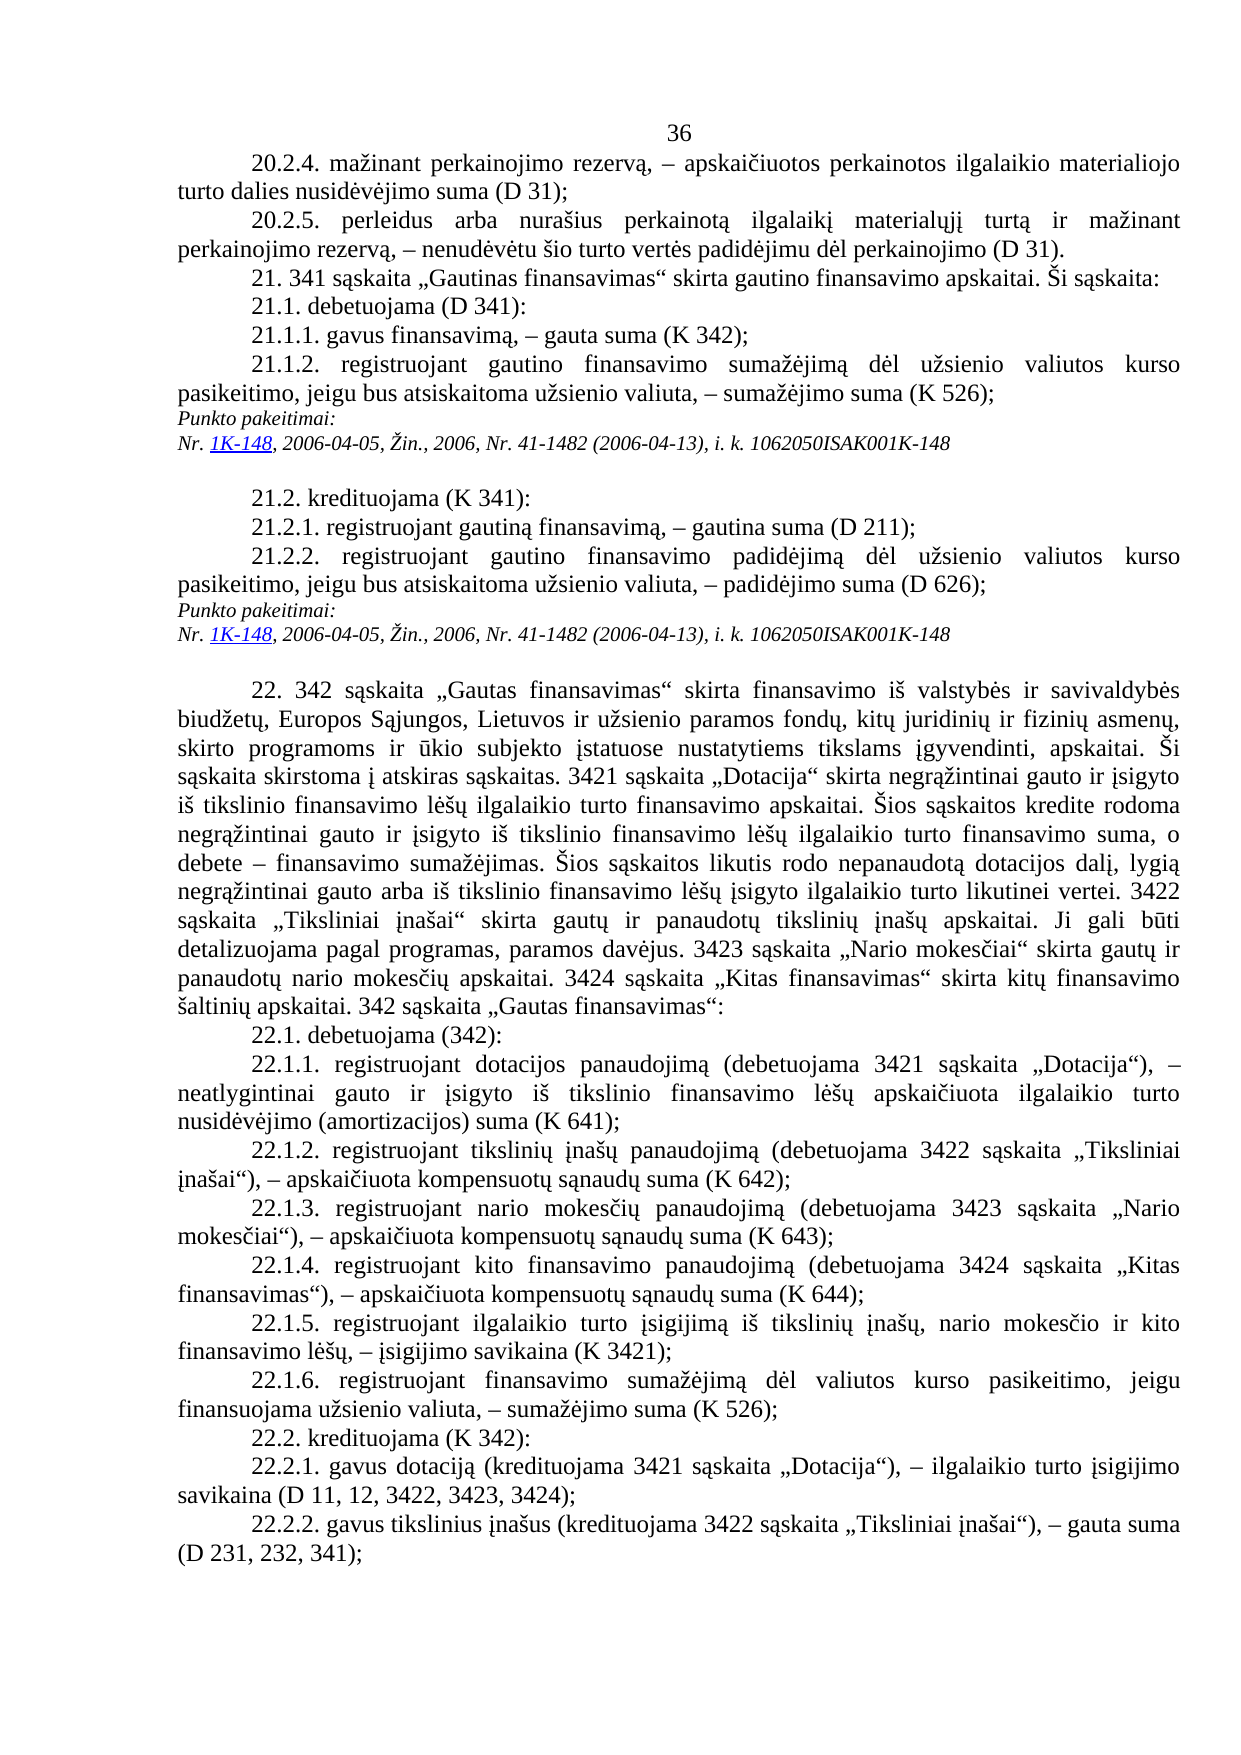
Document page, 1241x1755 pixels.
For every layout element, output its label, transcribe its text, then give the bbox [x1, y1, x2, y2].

text 22.1.5. registruojant ilgalaikio turto įsigijimą iš tikslinių įnašų, nario mokesčio ir kito finansavimo lėšų, – įsigijimo savikaina (K 3421); [177, 1308, 1181, 1365]
text 22. 342 sąskaita „Gautas finansavimas“ skirta finansavimo iš valstybės ir savivaldybės biudžetų, Europos Sąjungos, Lietuvos ir užsienio paramos fondų, kitų juridinių ir fizinių asmenų, skirto programoms ir ūkio subjekto įstatuose nustatytiems tikslams įgyvendinti, apskaitai. Ši sąskaita skirstoma į atskiras sąskaitas. 3421 sąskaita „Dotacija“ skirta negrąžintinai gauto ir įsigyto iš tikslinio finansavimo lėšų ilgalaikio turto finansavimo apskaitai. Šios sąskaitos kredite rodoma negrąžintinai gauto ir įsigyto iš tikslinio finansavimo lėšų ilgalaikio turto finansavimo suma, o debete – finansavimo sumažėjimas. Šios sąskaitos likutis rodo nepanaudotą dotacijos dalį, lygią negrąžintinai gauto arba iš tikslinio finansavimo lėšų įsigyto ilgalaikio turto likutinei vertei. 3422 sąskaita „Tiksliniai įnašai“ skirta gautų ir panaudotų tikslinių įnašų apskaitai. Ji gali būti detalizuojama pagal programas, paramos davėjus. 3423 sąskaita „Nario mokesčiai“ skirta gautų ir panaudotų nario mokesčių apskaitai. 3424 sąskaita „Kitas finansavimas“ skirta kitų finansavimo šaltinių apskaitai. 342 sąskaita „Gautas finansavimas“: [177, 675, 1181, 1020]
text 21.2.1. registruojant gautiną finansavimą, – gautina suma (D 211); [177, 512, 1181, 541]
text 22.2.1. gavus dotaciją (kredituojama 3421 sąskaita „Dotacija“), – ilgalaikio turto įsigijimo savikaina (D 11, 12, 3422, 3423, 3424); [177, 1451, 1181, 1509]
text 22.1.6. registruojant finansavimo sumažėjimą dėl valiutos kurso pasikeitimo, jeigu finansuojama užsienio valiuta, – sumažėjimo suma (K 526); [177, 1365, 1181, 1423]
text 21.1.1. gavus finansavimą, – gauta suma (K 342); [177, 320, 1181, 349]
text 22.1.4. registruojant kito finansavimo panaudojimą (debetuojama 3424 sąskaita „Kitas finansavimas“), – apskaičiuota kompensuotų sąnaudų suma (K 644); [177, 1250, 1181, 1308]
text 22.1.3. registruojant nario mokesčių panaudojimą (debetuojama 3423 sąskaita „Nario mokesčiai“), – apskaičiuota kompensuotų sąnaudų suma (K 643); [177, 1193, 1181, 1250]
text 22.2.2. gavus tikslinius įnašus (kredituojama 3422 sąskaita „Tiksliniai įnašai“), – gauta suma (D 231, 232, 341); [177, 1509, 1181, 1566]
text Nr. 1K-148, 2006-04-05, Žin., 2006, Nr. 41-1482 (2006-04-13), i. k. 1062050ISAK001K-148 [177, 430, 1181, 454]
text 21.1. debetuojama (D 341): [177, 291, 1181, 320]
text Punkto pakeitimai: [177, 598, 1181, 622]
text 21.2.2. registruojant gautino finansavimo padidėjimą dėl užsienio valiutos kurso pasikeitimo, jeigu bus atsiskaitoma užsienio valiuta, – padidėjimo suma (D 626); [177, 541, 1181, 598]
text 20.2.5. perleidus arba nurašius perkainotą ilgalaikį materialųjį turtą ir mažinant perkainojimo rezervą, – nenudėvėtu šio turto vertės padidėjimu dėl perkainojimo (D 31). [177, 205, 1181, 263]
text 22.1.1. registruojant dotacijos panaudojimą (debetuojama 3421 sąskaita „Dotacija“), – neatlygintinai gauto ir įsigyto iš tikslinio finansavimo lėšų apskaičiuota ilgalaikio turto nusidėvėjimo (amortizacijos) suma (K 641); [177, 1049, 1181, 1135]
text 21.1.2. registruojant gautino finansavimo sumažėjimą dėl užsienio valiutos kurso pasikeitimo, jeigu bus atsiskaitoma užsienio valiuta, – sumažėjimo suma (K 526); [177, 349, 1181, 406]
text 21.2. kredituojama (K 341): [177, 483, 1181, 512]
text 21. 341 sąskaita „Gautinas finansavimas“ skirta gautino finansavimo apskaitai. Ši sąskaita: [177, 263, 1181, 291]
text Punkto pakeitimai: [177, 406, 1181, 430]
text 22.1.2. registruojant tikslinių įnašų panaudojimą (debetuojama 3422 sąskaita „Tiksliniai įnašai“), – apskaičiuota kompensuotų sąnaudų suma (K 642); [177, 1135, 1181, 1193]
text 20.2.4. mažinant perkainojimo rezervą, – apskaičiuotos perkainotos ilgalaikio materialiojo turto dalies nusidėvėjimo suma (D 31); [177, 148, 1181, 205]
text 22.2. kredituojama (K 342): [177, 1423, 1181, 1451]
text 22.1. debetuojama (342): [177, 1020, 1181, 1049]
text Nr. 1K-148, 2006-04-05, Žin., 2006, Nr. 41-1482 (2006-04-13), i. k. 1062050ISAK001K-148 [177, 622, 1181, 646]
